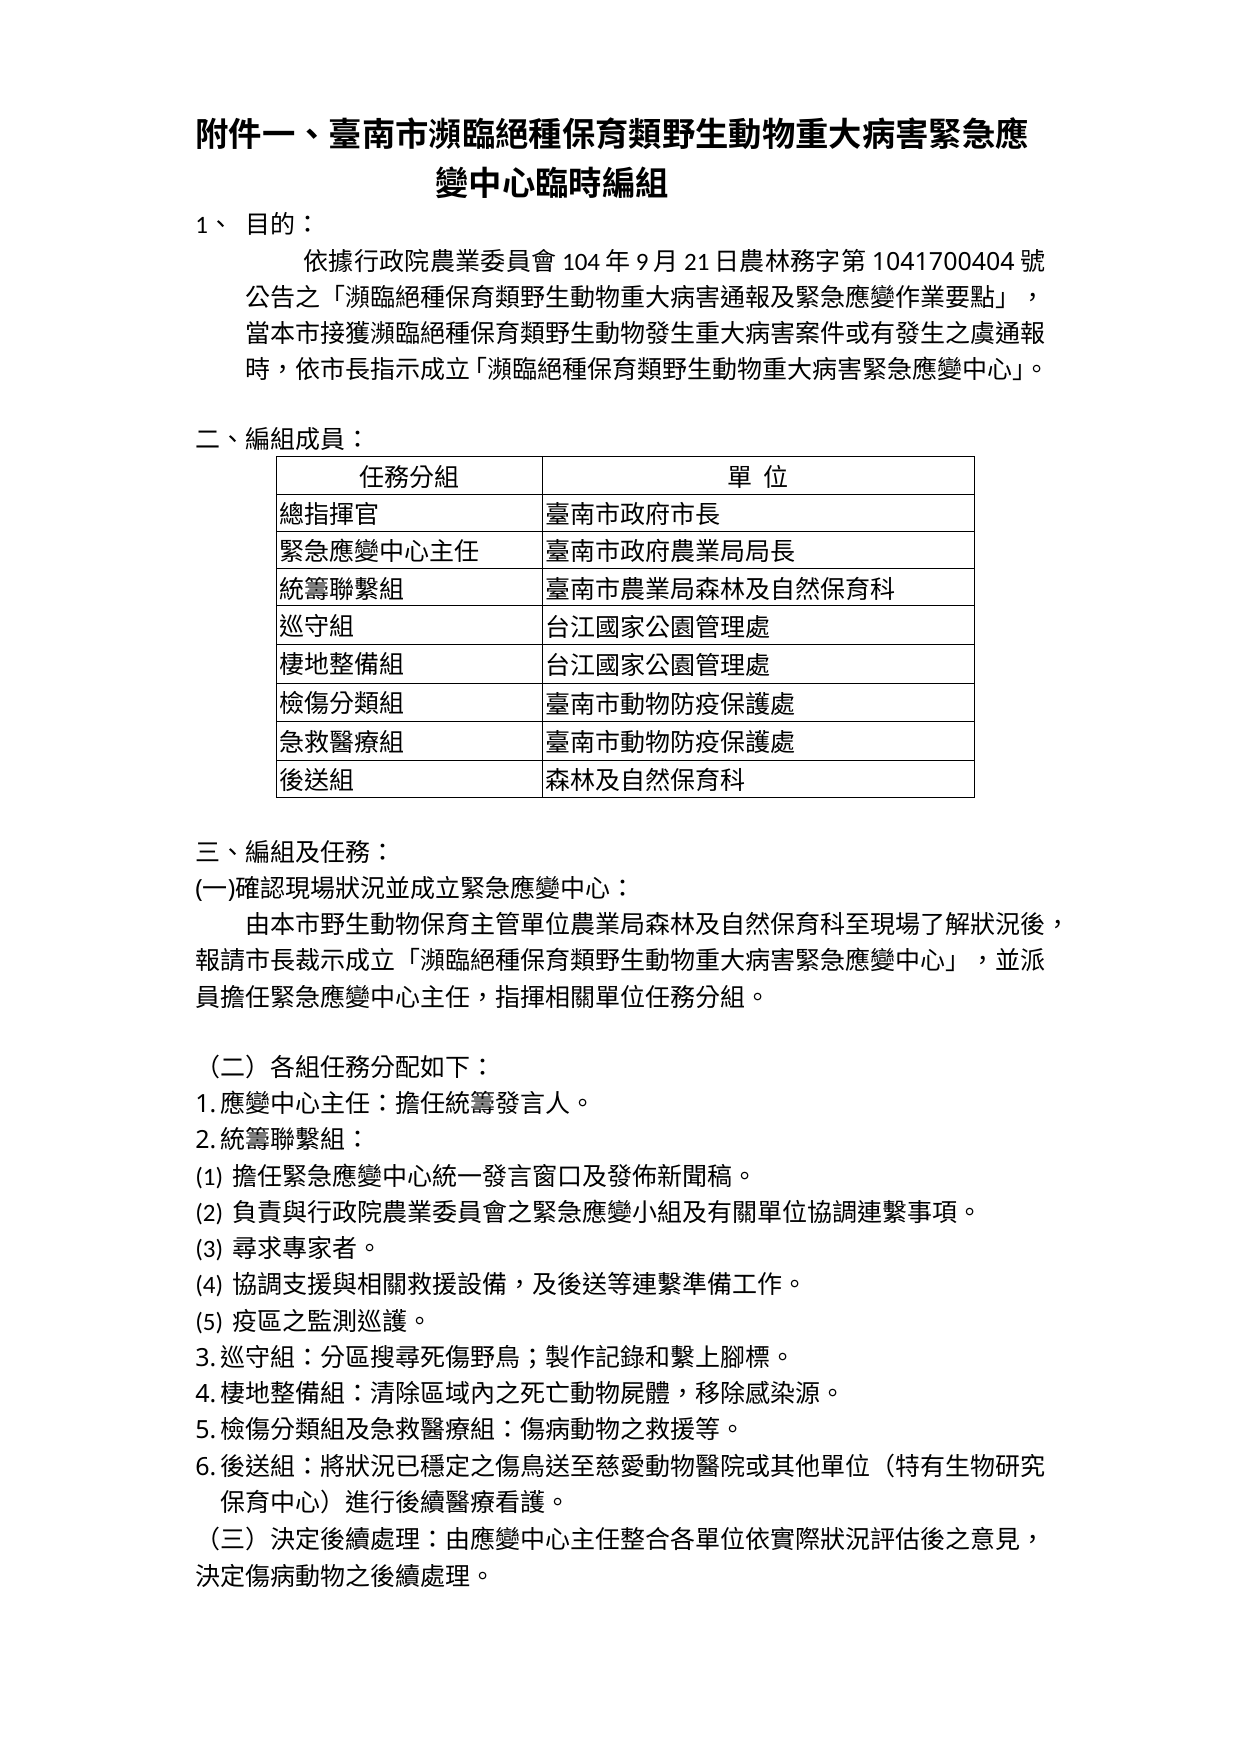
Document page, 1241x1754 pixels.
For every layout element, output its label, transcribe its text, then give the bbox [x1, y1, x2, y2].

table_cell 臺南市動物防疫保護處 [543, 684, 974, 721]
table_cell 棲地整備組 [277, 645, 542, 682]
list 疫區之監測巡護。 [195, 1301, 1045, 1337]
text (一)確認現場狀況並成立緊急應變中心： [195, 868, 1045, 904]
list 後送組：將狀況已穩定之傷鳥送至慈愛動物醫院或其他單位（特有生物研究保育中心）進行後續醫療看護。 [195, 1446, 1045, 1518]
text （三）決定後續處理：由應變中心主任整合各單位依實際狀況評估後之意見，決定傷病動物之後續處理。 [195, 1518, 1045, 1593]
table_cell 臺南市動物防疫保護處 [543, 722, 974, 759]
table_cell 臺南市農業局森林及自然保育科 [543, 569, 974, 605]
text 依據行政院農業委員會104年9月21日農林務字第1041700404號公告之「瀕臨絕種保育類野生動物重大病害通報及緊急應變作業要點」，當本市接獲瀕臨絕種保育類野生動物發生重大病害案件或有發生之虞通報時，依市長指示成立「瀕臨絕種保育類野生動物重大病害緊急應變中心」。 [245, 241, 1045, 386]
table_cell 檢傷分類組 [277, 684, 542, 721]
list 檢傷分類組及急救醫療組：傷病動物之救援等。 [195, 1410, 1045, 1446]
table_cell 臺南市政府農業局局長 [543, 532, 974, 568]
table_header 任務分組 [277, 457, 542, 493]
list 尋求專家者。 [195, 1228, 1045, 1265]
list 協調支援與相關救援設備，及後送等連繫準備工作。 [195, 1265, 1045, 1301]
table_cell 台江國家公園管理處 [543, 606, 974, 644]
table_cell 總指揮官 [277, 495, 542, 531]
list 應變中心主任：擔任統籌發言人。 [195, 1083, 1045, 1120]
list 目的： [195, 205, 1045, 241]
text 三、編組及任務： [195, 832, 1045, 868]
list 負責與行政院農業委員會之緊急應變小組及有關單位協調連繫事項。 [195, 1192, 1045, 1228]
table_cell 緊急應變中心主任 [277, 532, 542, 568]
table_cell 巡守組 [277, 606, 542, 644]
text 二、編組成員： [195, 420, 1045, 456]
list 統籌聯繫組： [195, 1120, 1045, 1156]
table_cell 臺南市政府市長 [543, 495, 974, 531]
list 棲地整備組：清除區域內之死亡動物屍體，移除感染源。 [195, 1373, 1045, 1410]
table_cell 統籌聯繫組 [277, 569, 542, 605]
table_cell 森林及自然保育科 [543, 761, 974, 797]
list 巡守組：分區搜尋死傷野鳥；製作記錄和繫上腳標。 [195, 1337, 1045, 1373]
list 擔任緊急應變中心統一發言窗口及發佈新聞稿。 [195, 1156, 1045, 1192]
table_cell 後送組 [277, 761, 542, 797]
text 附件一、臺南市瀕臨絕種保育類野生動物重大病害緊急應變中心臨時編組 [195, 108, 1045, 205]
table_header 單 位 [543, 457, 974, 493]
table_cell 急救醫療組 [277, 722, 542, 759]
text （二）各組任務分配如下： [195, 1047, 1045, 1083]
text 由本市野生動物保育主管單位農業局森林及自然保育科至現場了解狀況後，報請市長裁示成立「瀕臨絕種保育類野生動物重大病害緊急應變中心」，並派員擔任緊急應變中心主任，指揮相關單位任務分組。 [195, 904, 1045, 1013]
table_cell 台江國家公園管理處 [543, 645, 974, 682]
